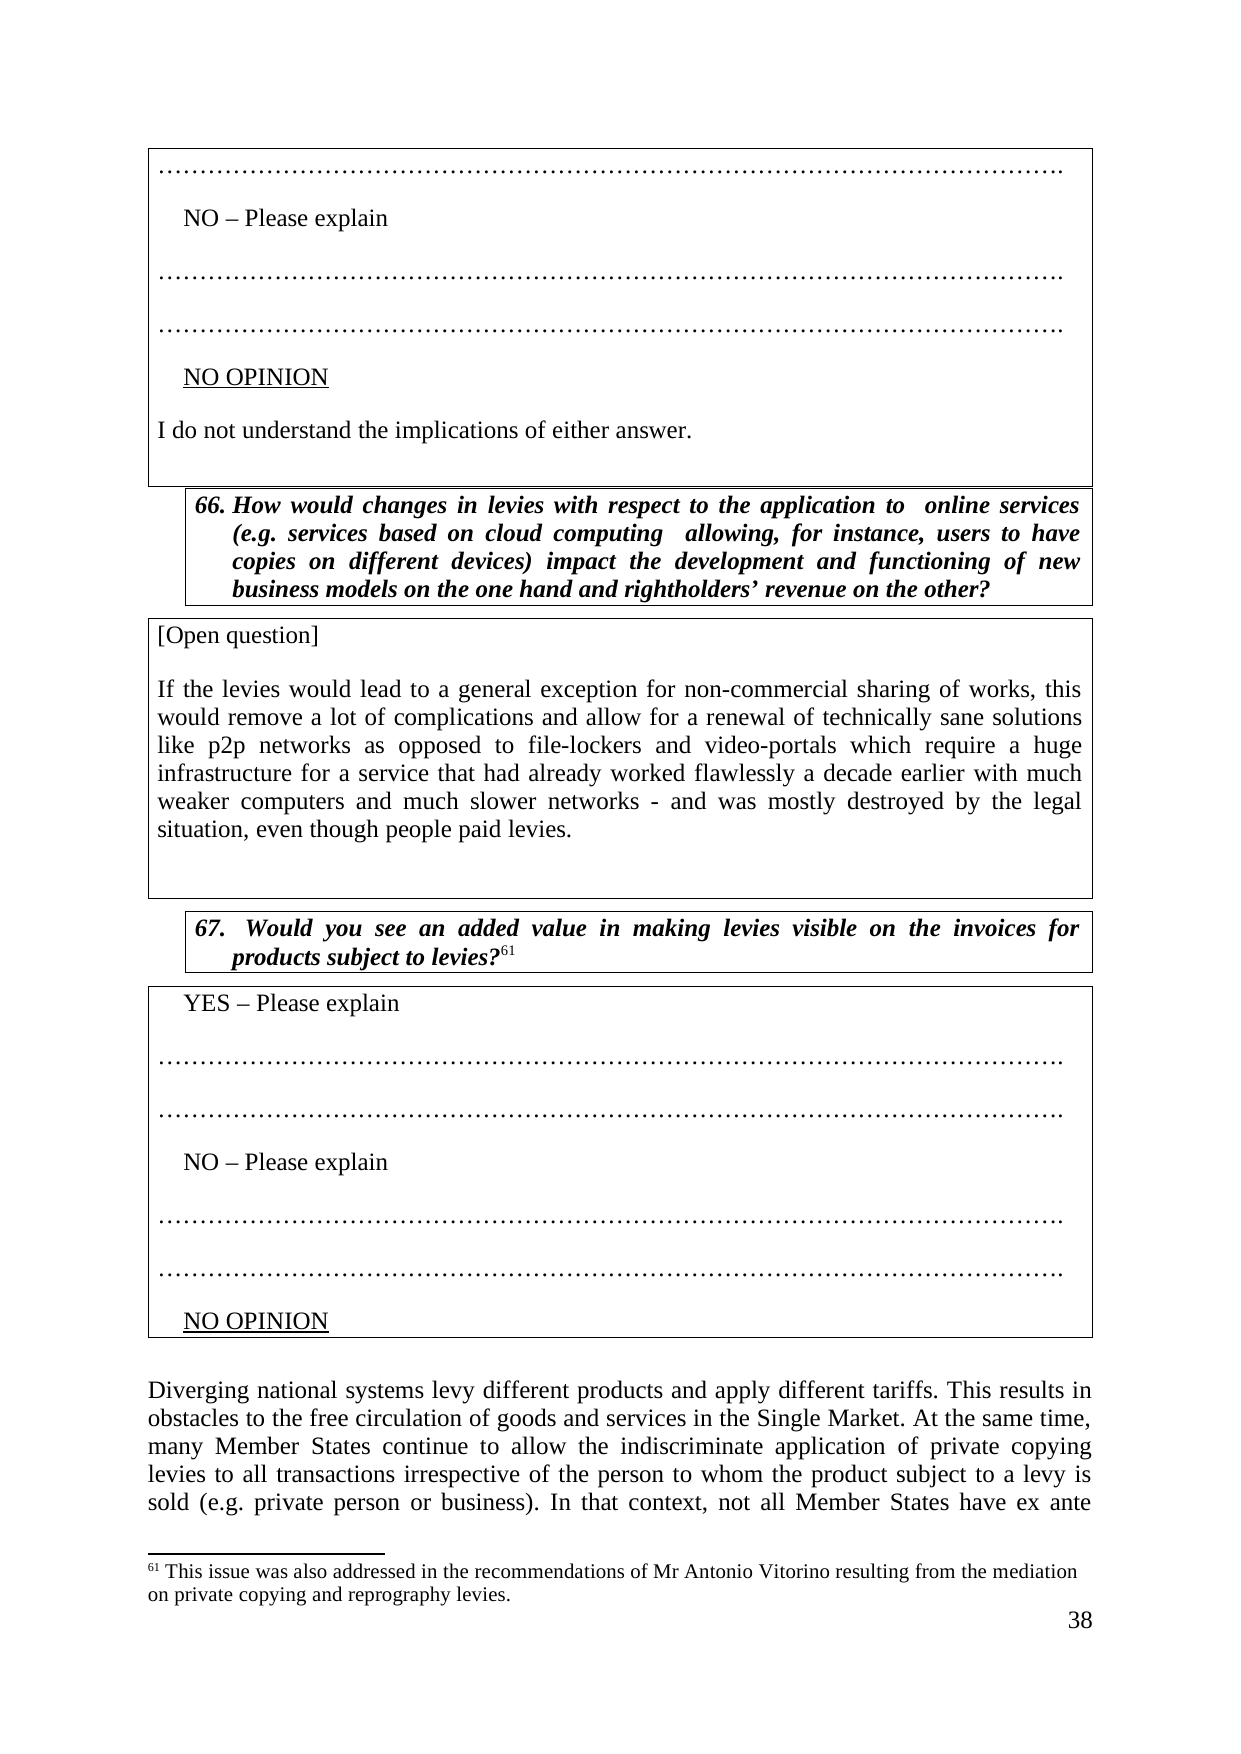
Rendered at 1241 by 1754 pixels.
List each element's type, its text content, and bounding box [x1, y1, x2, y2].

list Would you see an added value in making levies visible on the invoices for products subject to levies? [186, 912, 1092, 972]
text Diverging national systems levy different products and apply different tariffs. This results in obstacles to the free circulation of goods and services in the Single Market. At the same time, many Member States continue to allow the indiscriminate application of private copying levies to all transactions irrespective of the person to whom the product subject to a levy is sold (e.g. private person or business). In that context, not all Member States have ex ante [148, 1376, 1093, 1516]
text ………………………………………………………………………………………………. [149, 1039, 1092, 1070]
text [Open question] [149, 619, 1092, 649]
text ………………………………………………………………………………………………. [149, 149, 1092, 179]
text  NO OPINION [149, 360, 1092, 391]
text If the levies would lead to a general exception for non-commercial sharing of works, this would remove a lot of complications and allow for a renewal of technically sane solutions like p2p networks as opposed to file-lockers and video-portals which require a huge infrastructure for a service that had already worked flawlessly a decade earlier with much weaker computers and much slower networks - and was mostly destroyed by the legal situation, even though people paid levies. [149, 671, 1092, 843]
text  NO OPINION [149, 1304, 1092, 1337]
text  NO – Please explain [149, 201, 1092, 232]
list How would changes in levies with respect to the application to online services (e.g. services based on cloud computing allowing, for instance, users to have copies on different devices) impact the development and functioning of new business models on the one hand and rightholders’ revenue on the other? [186, 489, 1092, 605]
list This issue was also addressed in the recommendations of Mr Antonio Vitorino resulting from the mediation on private copying and reprography levies. [148, 1560, 1093, 1606]
text  NO – Please explain [149, 1145, 1092, 1176]
text ………………………………………………………………………………………………. [149, 1092, 1092, 1123]
text I do not understand the implications of either answer. [149, 413, 1092, 444]
text  YES – Please explain [149, 987, 1092, 1017]
text ………………………………………………………………………………………………. [149, 1251, 1092, 1282]
text ………………………………………………………………………………………………. [149, 254, 1092, 285]
text ………………………………………………………………………………………………. [149, 307, 1092, 338]
text ………………………………………………………………………………………………. [149, 1198, 1092, 1229]
